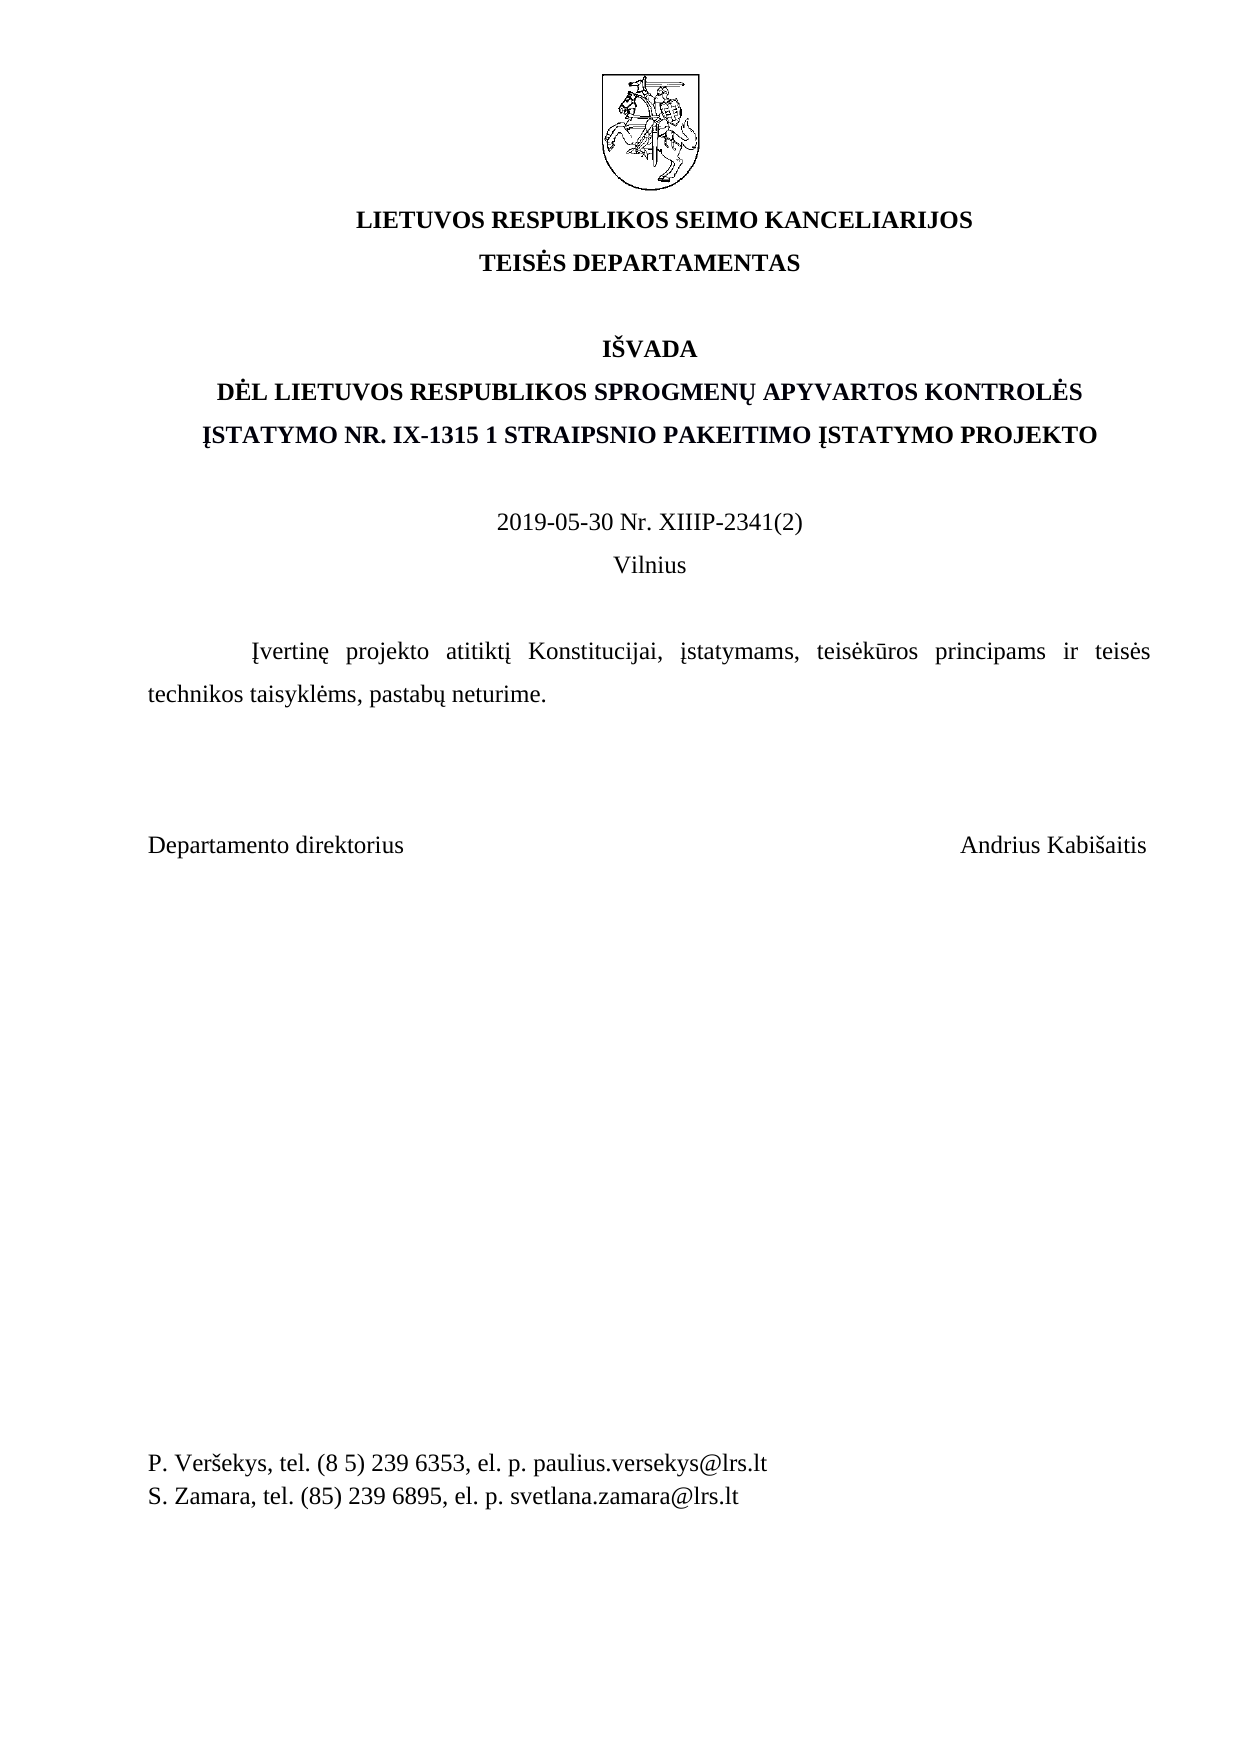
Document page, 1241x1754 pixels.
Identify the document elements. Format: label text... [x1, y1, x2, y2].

text S. Zamara, tel. (85) 239 6895, el. p. svetlana.zamara@lrs.lt [148, 1481, 1152, 1510]
text Įvertinę projekto atitiktį Konstitucijai, įstatymams, teisėkūros principams ir teisės technikos taisyklėms, pastabų neturime. [148, 636, 1152, 708]
text DĖL LIETUVOS RESPUBLIKOS SPROGMENŲ APYVARTOS KONTROLĖS ĮSTATYMO NR. IX-1315 1 STRAIPSNIO PAKEITIMO ĮSTATYMO PROJEKTO [148, 377, 1152, 449]
subtitle LIETUVOS RESPUBLIKOS SEIMO KANCELIARIJOS [148, 205, 1152, 233]
text P. Veršekys, tel. (8 5) 239 6353, el. p. paulius.versekys@lrs.lt [148, 1448, 1148, 1477]
text 2019-05-30 Nr. XIIIP-2341(2) [148, 507, 1152, 535]
subtitle IŠVADA [148, 334, 1152, 363]
subtitle TEISĖS DEPARTAMENTAS [148, 248, 1152, 277]
text Departamento direktorius Andrius Kabišaitis [148, 830, 1152, 859]
text Vilnius [148, 550, 1152, 578]
